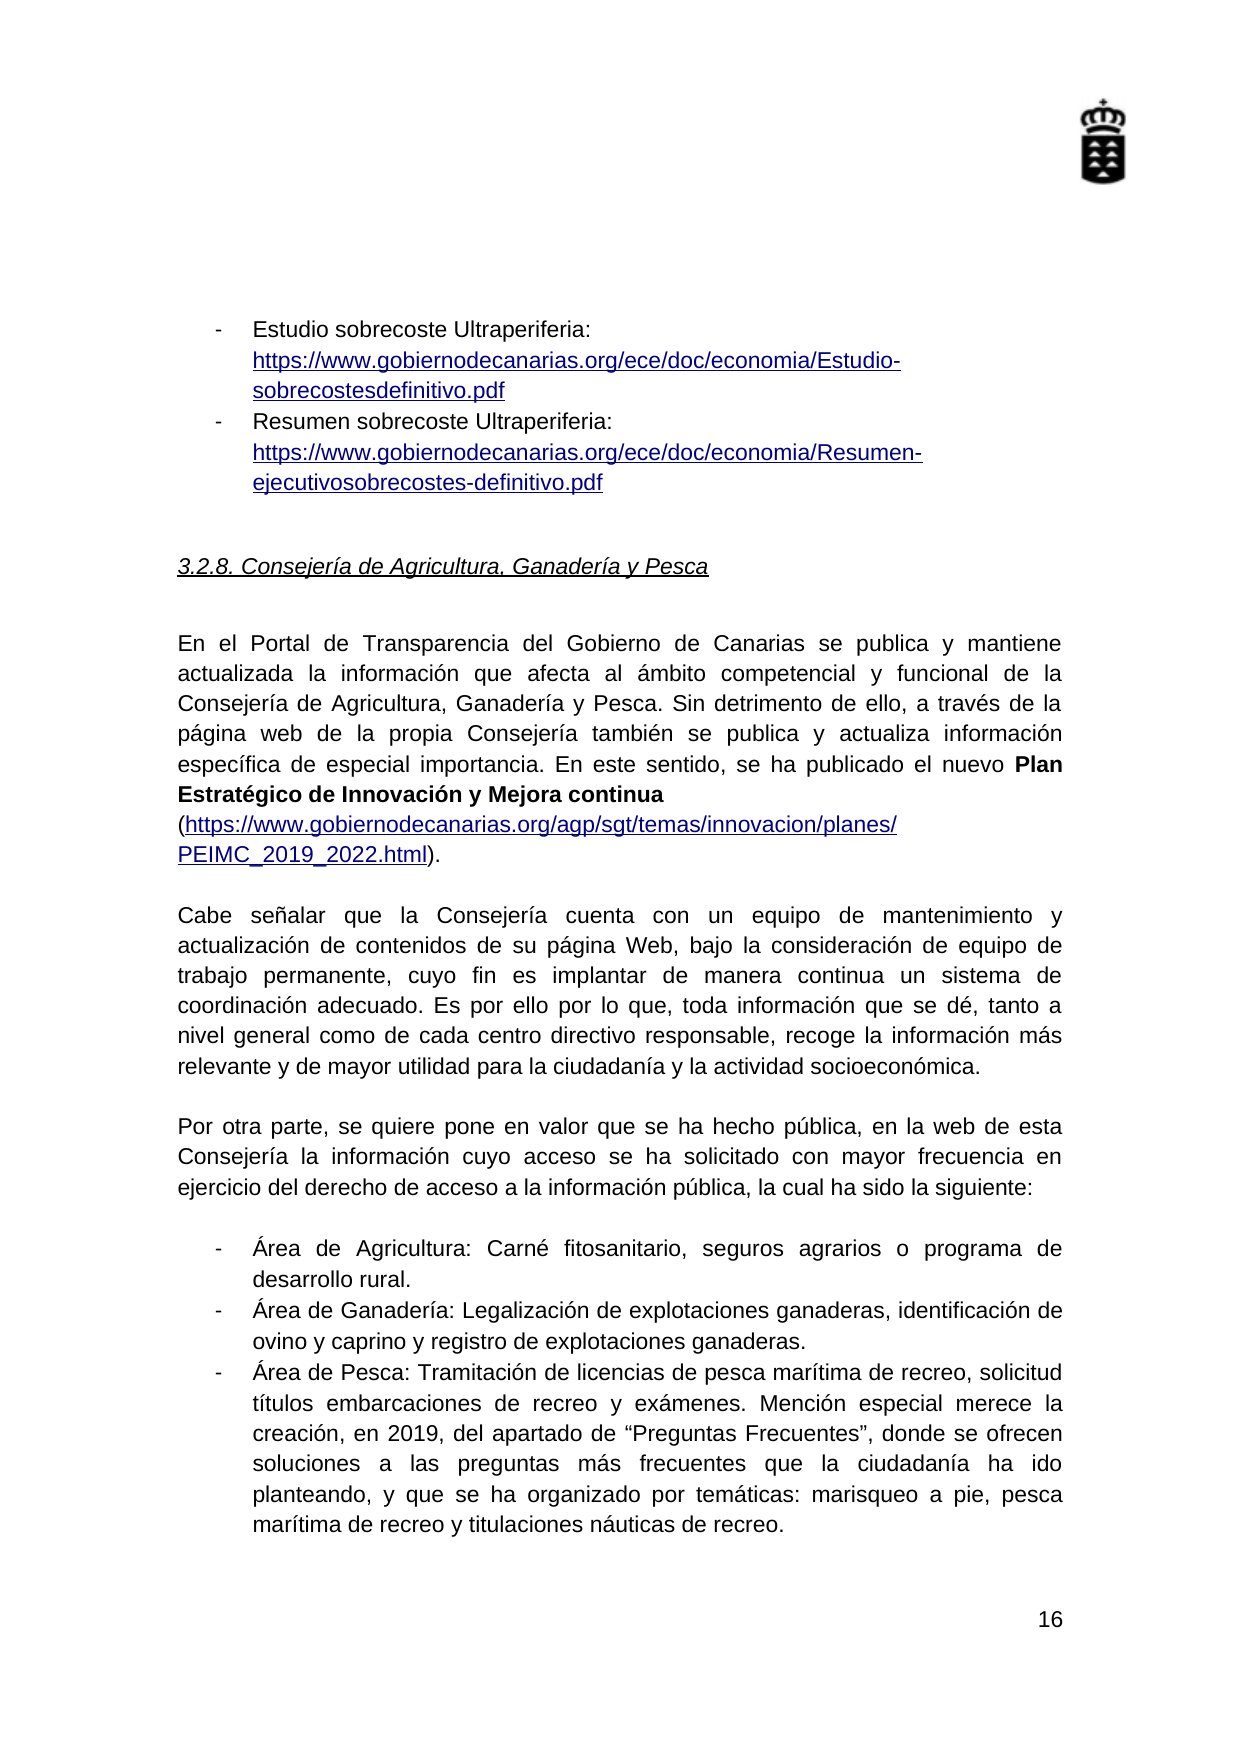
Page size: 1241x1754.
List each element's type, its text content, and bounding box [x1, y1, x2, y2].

text (https://www.gobiernodecanarias.org/agp/sgt/temas/innovacion/planes/PEIMC_2019_2022.html). [177, 811, 1063, 867]
text Cabe señalar que la Consejería cuenta con un equipo de mantenimiento y actualización de contenidos de su página Web, bajo la consideración de equipo de trabajo permanente, cuyo fin es implantar de manera continua un sistema de coordinación adecuado. Es por ello por lo que, toda información que se dé, tanto a nivel general como de cada centro directivo responsable, recoge la información más relevante y de mayor utilidad para la ciudadanía y la actividad socioeconómica. [177, 902, 1063, 1079]
list Área de Agricultura: Carné fitosanitario, seguros agrarios o programa de desarrollo rural. [215, 1234, 1063, 1292]
list Resumen sobrecoste Ultraperiferia: https://www.gobiernodecanarias.org/ece/doc/economia/Resumen-ejecutivosobrecostes-definitivo.pdf [215, 407, 1063, 496]
list Área de Ganadería: Legalización de explotaciones ganaderas, identificación de ovino y caprino y registro de explotaciones ganaderas. [215, 1296, 1063, 1354]
list Estudio sobrecoste Ultraperiferia: https://www.gobiernodecanarias.org/ece/doc/economia/Estudio-sobrecostesdefinitivo.pdf [215, 315, 1063, 403]
text En el Portal de Transparencia del Gobierno de Canarias se publica y mantiene actualizada la información que afecta al ámbito competencial y funcional de la Consejería de Agricultura, Ganadería y Pesca. Sin detrimento de ello, a través de la página web de la propia Consejería también se publica y actualiza información específica de especial importancia. En este sentido, se ha publicado el nuevo Plan Estratégico de Innovación y Mejora continua [177, 630, 1063, 807]
subtitle 3.2.8. Consejería de Agricultura, Ganadería y Pesca [177, 553, 1063, 579]
text Por otra parte, se quiere pone en valor que se ha hecho pública, en la web de esta Consejería la información cuyo acceso se ha solicitado con mayor frecuencia en ejercicio del derecho de acceso a la información pública, la cual ha sido la siguiente: [177, 1113, 1063, 1200]
list Área de Pesca: Tramitación de licencias de pesca marítima de recreo, solicitud títulos embarcaciones de recreo y exámenes. Mención especial merece la creación, en 2019, del apartado de “Preguntas Frecuentes”, donde se ofrecen soluciones a las preguntas más frecuentes que la ciudadanía ha ido planteando, y que se ha organizado por temáticas: marisqueo a pie, pesca marítima de recreo y titulaciones náuticas de recreo. [215, 1358, 1063, 1537]
